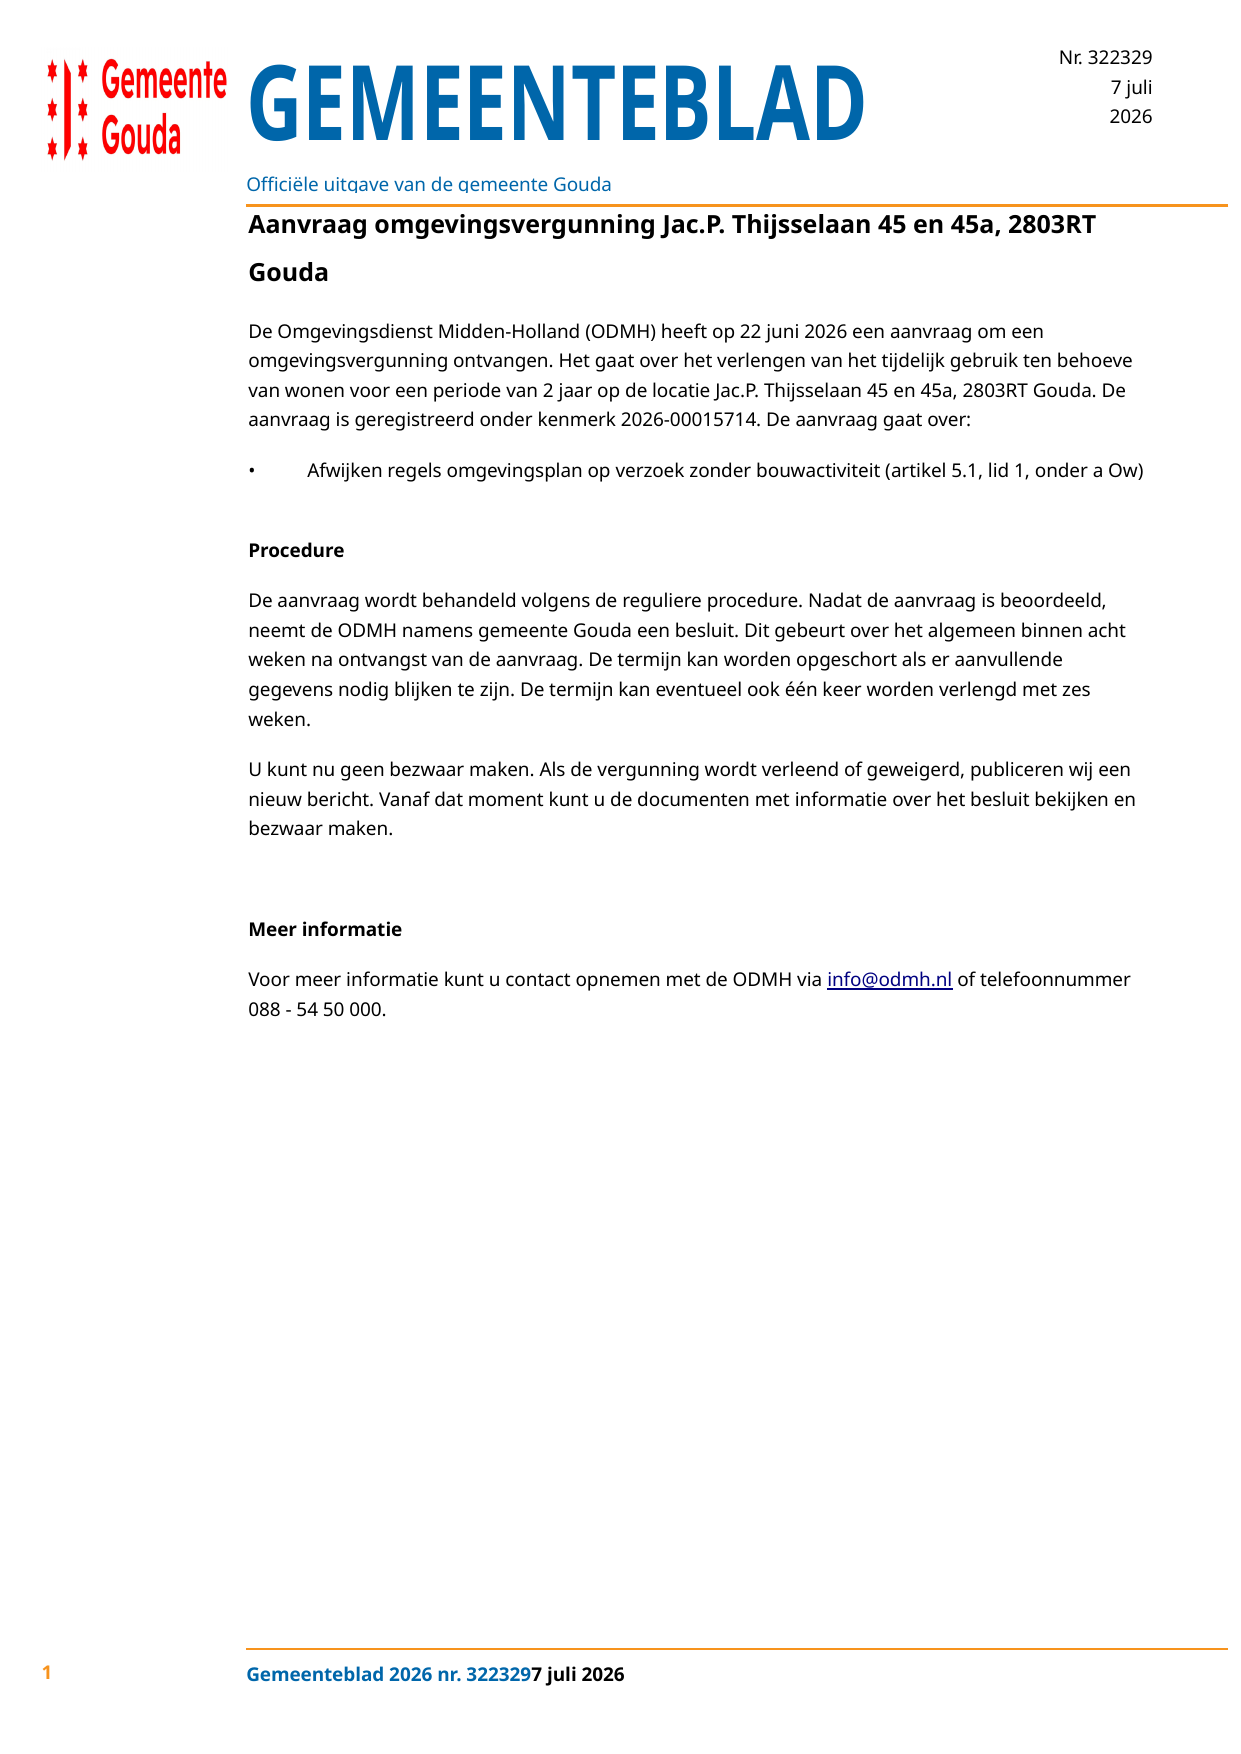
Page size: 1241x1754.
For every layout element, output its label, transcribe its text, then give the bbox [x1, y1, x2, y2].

text De aanvraag wordt behandeld volgens de reguliere procedure. Nadat de aanvraag is beoordeeld, neemt de ODMH namens gemeente Gouda een besluit. Dit gebeurt over het algemeen binnen acht weken na ontvangst van de aanvraag. De termijn kan worden opgeschort als er aanvullende gegevens nodig blijken te zijn. De termijn kan eventueel ook één keer worden verlengd met zes weken. [248, 587, 1152, 732]
text Voor meer informatie kunt u contact opnemen met de ODMH via info@odmh.nl of telefoonnummer 088 - 54 50 000. [248, 967, 1152, 1022]
text Meer informatie [248, 916, 1152, 942]
list Afwijken regels omgevingsplan op verzoek zonder bouwactiviteit (artikel 5.1, lid 1, onder a Ow) [248, 457, 1152, 483]
text De Omgevingsdienst Midden-Holland (ODMH) heeft op 22 juni 2026 een aanvraag om een omgevingsvergunning ontvangen. Het gaat over het verlengen van het tijdelijk gebruik ten behoeve van wonen voor een periode van 2 jaar op de locatie Jac.P. Thijsselaan 45 en 45a, 2803RT Gouda. De aanvraag is geregistreerd onder kenmerk 2026-00015714. De aanvraag gaat over: [248, 318, 1152, 432]
text U kunt nu geen bezwaar maken. Als de vergunning wordt verleend of geweigerd, publiceren wij een nieuw bericht. Vanaf dat moment kunt u de documenten met informatie over het besluit bekijken en bezwaar maken. [248, 756, 1152, 841]
text Procedure [248, 537, 1152, 563]
text Aanvraag omgevingsvergunning Jac.P. Thijsselaan 45 en 45a, 2803RT Gouda [248, 207, 1152, 288]
picture [41, 47, 231, 172]
